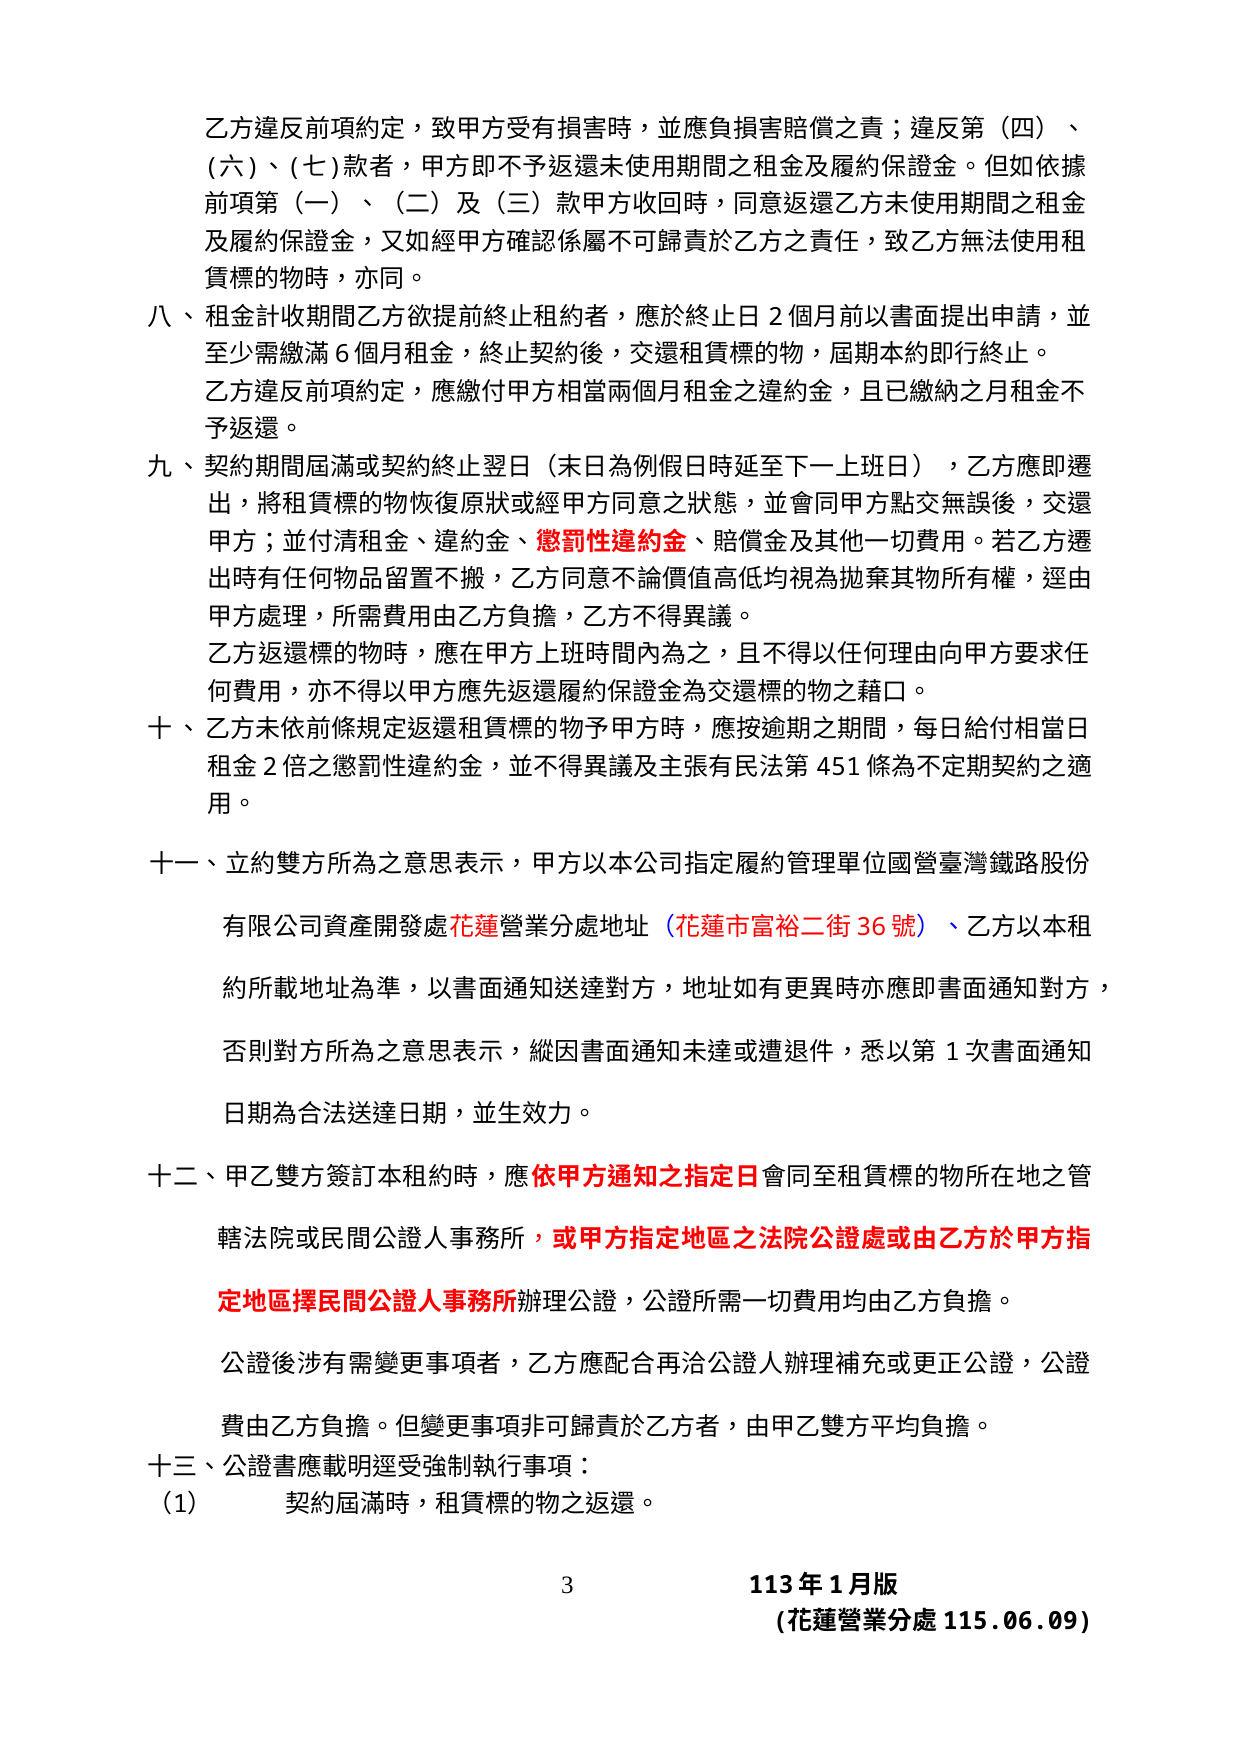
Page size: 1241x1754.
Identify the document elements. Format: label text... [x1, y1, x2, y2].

text 公證後涉有需變更事項者，乙方應配合再洽公證人辦理補充或更正公證，公證費由乙方負擔。但變更事項非可歸責於乙方者，由甲乙雙方平均負擔。 [220, 1320, 1092, 1445]
text 十、乙方未依前條規定返還租賃標的物予甲方時，應按逾期之期間，每日給付相當日租金2倍之懲罰性違約金，並不得異議及主張有民法第451條為不定期契約之適用。 [148, 708, 1092, 820]
text 乙方違反前項約定，致甲方受有損害時，並應負損害賠償之責；違反第（四）、(六)、(七)款者，甲方即不予返還未使用期間之租金及履約保證金。但如依據前項第（一）、（二）及（三）款甲方收回時，同意返還乙方未使用期間之租金及履約保證金，又如經甲方確認係屬不可歸責於乙方之責任，致乙方無法使用租賃標的物時，亦同。 [204, 108, 1087, 295]
text 九、契約期間屆滿或契約終止翌日（末日為例假日時延至下一上班日），乙方應即遷出，將租賃標的物恢復原狀或經甲方同意之狀態，並會同甲方點交無誤後，交還甲方；並付清租金、違約金、懲罰性違約金、賠償金及其他一切費用。若乙方遷出時有任何物品留置不搬，乙方同意不論價值高低均視為拋棄其物所有權，逕由甲方處理，所需費用由乙方負擔，乙方不得異議。 [148, 445, 1092, 633]
text 乙方違反前項約定，應繳付甲方相當兩個月租金之違約金，且已繳納之月租金不予返還。 [204, 370, 1087, 445]
text 十一、立約雙方所為之意思表示，甲方以本公司指定履約管理單位國營臺灣鐵路股份有限公司資產開發處花蓮營業分處地址（花蓮市富裕二街36號）、乙方以本租約所載地址為準，以書面通知送達對方，地址如有更異時亦應即書面通知對方，否則對方所為之意思表示，縱因書面通知未達或遭退件，悉以第1次書面通知日期為合法送達日期，並生效力。 [149, 820, 1092, 1133]
text 十三、公證書應載明逕受強制執行事項： [148, 1445, 1092, 1483]
text 八、租金計收期間乙方欲提前終止租約者，應於終止日2個月前以書面提出申請，並至少需繳滿6個月租金，終止契約後，交還租賃標的物，屆期本約即行終止。 [148, 295, 1092, 370]
list 契約屆滿時，租賃標的物之返還。 [148, 1483, 1087, 1520]
text 十二、甲乙雙方簽訂本租約時，應依甲方通知之指定日會同至租賃標的物所在地之管轄法院或民間公證人事務所，或甲方指定地區之法院公證處或由乙方於甲方指定地區擇民間公證人事務所辦理公證，公證所需一切費用均由乙方負擔。 [148, 1133, 1092, 1320]
text 乙方返還標的物時，應在甲方上班時間內為之，且不得以任何理由向甲方要求任何費用，亦不得以甲方應先返還履約保證金為交還標的物之藉口。 [207, 633, 1092, 708]
